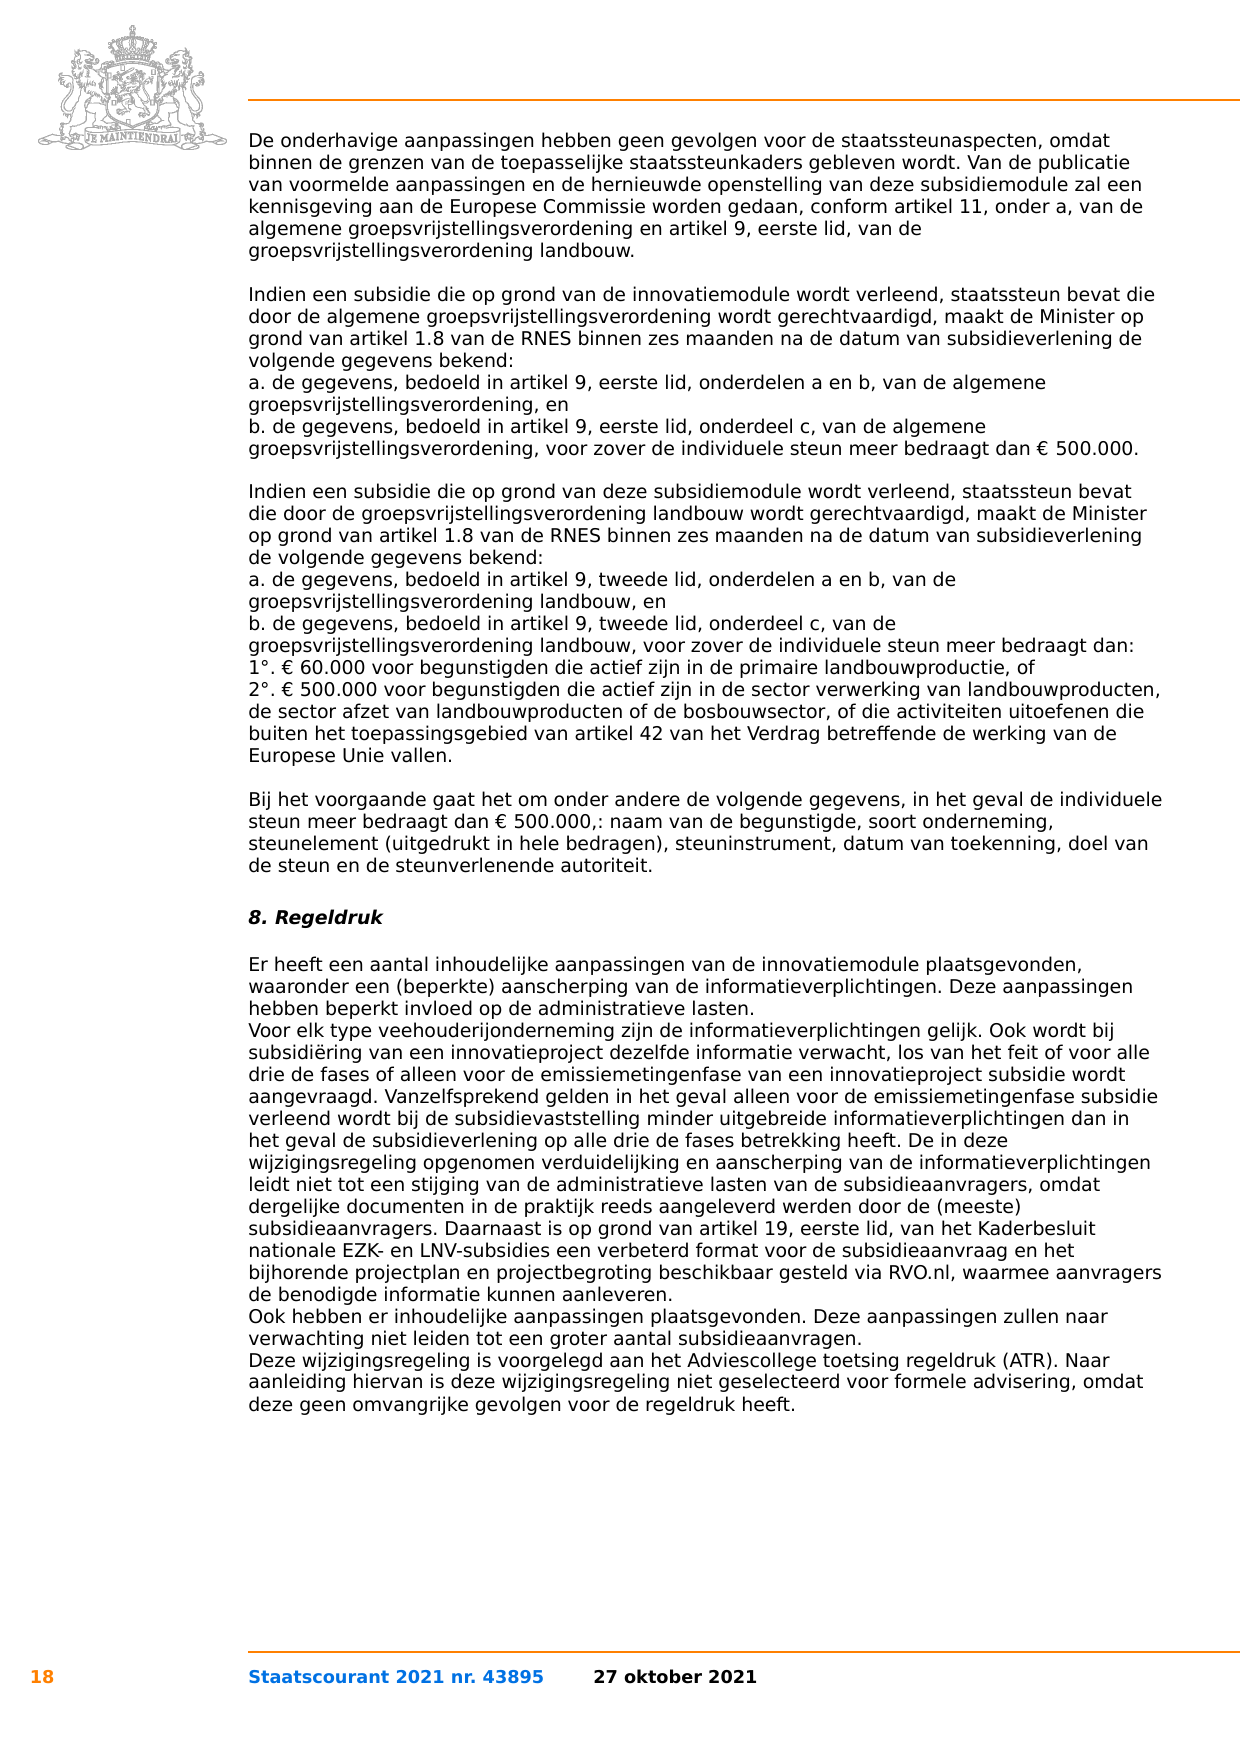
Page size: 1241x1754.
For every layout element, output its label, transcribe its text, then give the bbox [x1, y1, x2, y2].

text Indien een subsidie die op grond van de innovatiemodule wordt verleend, staatssteun bevat die door de algemene groepsvrijstellingsverordening wordt gerechtvaardigd, maakt de Minister op grond van artikel 1.8 van de RNES binnen zes maanden na de datum van subsidieverlening de volgende gegevens bekend: [248, 284, 1163, 372]
text b. de gegevens, bedoeld in artikel 9, eerste lid, onderdeel c, van de algemene groepsvrijstellingsverordening, voor zover de individuele steun meer bedraagt dan € 500.000. [248, 416, 1163, 459]
text De onderhavige aanpassingen hebben geen gevolgen voor de staatssteunaspecten, omdat binnen de grenzen van de toepasselijke staatssteunkaders gebleven wordt. Van de publicatie van voormelde aanpassingen en de hernieuwde openstelling van deze subsidiemodule zal een kennisgeving aan de Europese Commissie worden gedaan, conform artikel 11, onder a, van de algemene groepsvrijstellingsverordening en artikel 9, eerste lid, van de groepsvrijstellingsverordening landbouw. [248, 130, 1163, 262]
text 1°. € 60.000 voor begunstigden die actief zijn in de primaire landbouwproductie, of [248, 657, 1163, 679]
text Bij het voorgaande gaat het om onder andere de volgende gegevens, in het geval de individuele steun meer bedraagt dan € 500.000,: naam van de begunstigde, soort onderneming, steunelement (uitgedrukt in hele bedragen), steuninstrument, datum van toekenning, doel van de steun en de steunverlenende autoriteit. [248, 789, 1163, 877]
text Voor elk type veehouderijonderneming zijn de informatieverplichtingen gelijk. Ook wordt bij subsidiëring van een innovatieproject dezelfde informatie verwacht, los van het feit of voor alle drie de fases of alleen voor de emissiemetingenfase van een innovatieproject subsidie wordt aangevraagd. Vanzelfsprekend gelden in het geval alleen voor de emissiemetingenfase subsidie verleend wordt bij de subsidievaststelling minder uitgebreide informatieverplichtingen dan in het geval de subsidieverlening op alle drie de fases betrekking heeft. De in deze wijzigingsregeling opgenomen verduidelijking en aanscherping van de informatieverplichtingen leidt niet tot een stijging van de administratieve lasten van de subsidieaanvragers, omdat dergelijke documenten in de praktijk reeds aangeleverd werden door de (meeste) subsidieaanvragers. Daarnaast is op grond van artikel 19, eerste lid, van het Kaderbesluit nationale EZK- en LNV-subsidies een verbeterd format voor de subsidieaanvraag en het bijhorende projectplan en projectbegroting beschikbaar gesteld via RVO.nl, waarmee aanvragers de benodigde informatie kunnen aanleveren. [248, 1020, 1163, 1306]
text Ook hebben er inhoudelijke aanpassingen plaatsgevonden. Deze aanpassingen zullen naar verwachting niet leiden tot een groter aantal subsidieaanvragen. [248, 1306, 1163, 1349]
text a. de gegevens, bedoeld in artikel 9, eerste lid, onderdelen a en b, van de algemene groepsvrijstellingsverordening, en [248, 372, 1163, 416]
text 2°. € 500.000 voor begunstigden die actief zijn in de sector verwerking van landbouwproducten, de sector afzet van landbouwproducten of de bosbouwsector, of die activiteiten uitoefenen die buiten het toepassingsgebied van artikel 42 van het Verdrag betreffende de werking van de Europese Unie vallen. [248, 679, 1163, 767]
subtitle 8. Regeldruk [248, 907, 1163, 929]
text b. de gegevens, bedoeld in artikel 9, tweede lid, onderdeel c, van de groepsvrijstellingsverordening landbouw, voor zover de individuele steun meer bedraagt dan: [248, 613, 1163, 657]
text Indien een subsidie die op grond van deze subsidiemodule wordt verleend, staatssteun bevat die door de groepsvrijstellingsverordening landbouw wordt gerechtvaardigd, maakt de Minister op grond van artikel 1.8 van de RNES binnen zes maanden na de datum van subsidieverlening de volgende gegevens bekend: [248, 481, 1163, 569]
text a. de gegevens, bedoeld in artikel 9, tweede lid, onderdelen a en b, van de groepsvrijstellingsverordening landbouw, en [248, 569, 1163, 613]
text Er heeft een aantal inhoudelijke aanpassingen van de innovatiemodule plaatsgevonden, waaronder een (beperkte) aanscherping van de informatieverplichtingen. Deze aanpassingen hebben beperkt invloed op de administratieve lasten. [248, 954, 1163, 1020]
text Deze wijzigingsregeling is voorgelegd aan het Adviescollege toetsing regeldruk (ATR). Naar aanleiding hiervan is deze wijzigingsregeling niet geselecteerd voor formele advisering, omdat deze geen omvangrijke gevolgen voor de regeldruk heeft. [248, 1349, 1163, 1415]
picture [38, 25, 227, 150]
